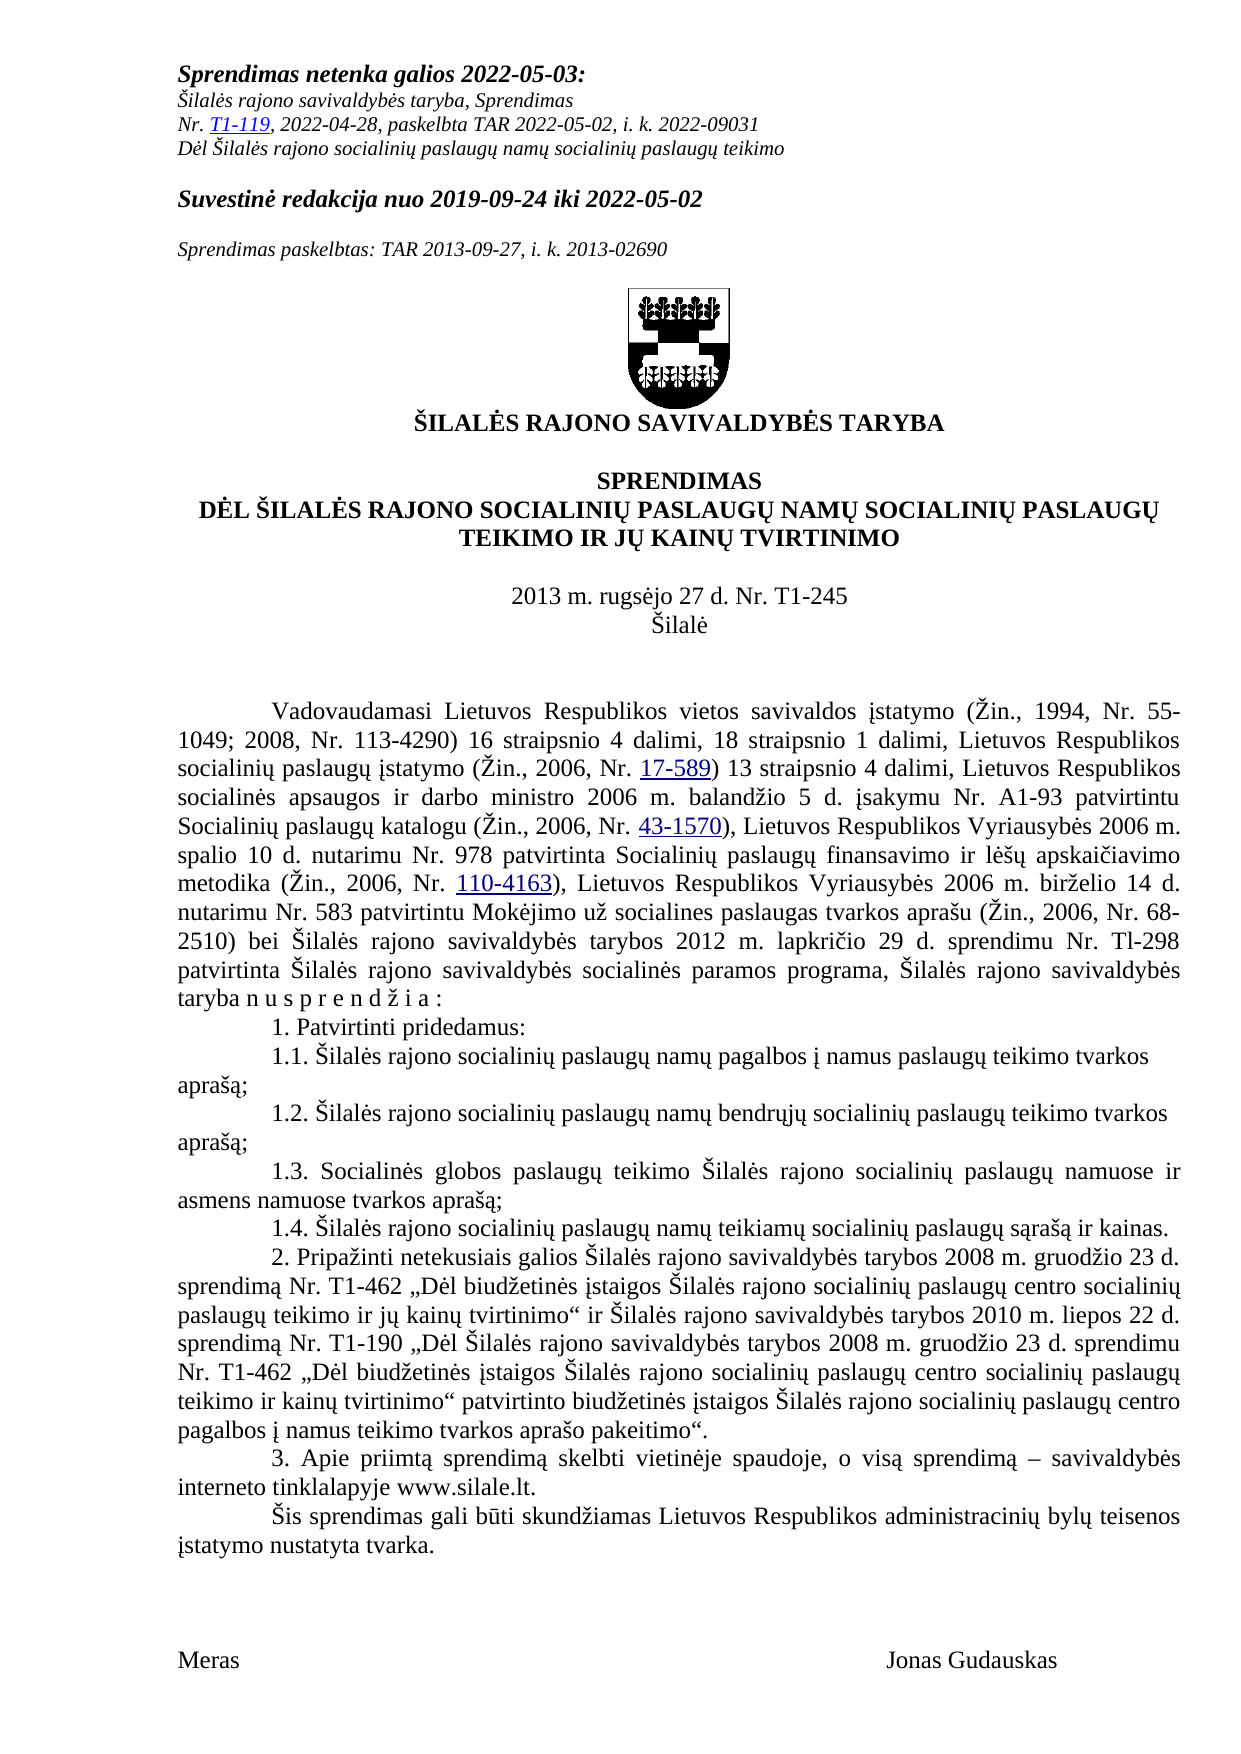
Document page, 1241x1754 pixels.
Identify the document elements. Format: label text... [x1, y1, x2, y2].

text 1.4. Šilalės rajono socialinių paslaugų namų teikiamų socialinių paslaugų sąrašą ir kainas. [177, 1213, 1181, 1242]
text Suvestinė redakcija nuo 2019-09-24 iki 2022-05-02 [177, 184, 1181, 213]
text Dėl Šilalės rajono socialinių paslaugų namų socialinių paslaugų teikimo [177, 136, 1181, 160]
text ŠILALĖS RAJONO SAVIVALDYBĖS TARYBA [177, 408, 1181, 437]
text 3. Apie priimtą sprendimą skelbti vietinėje spaudoje, o visą sprendimą – savivaldybės interneto tinklalapyje www.silale.lt. [177, 1443, 1181, 1501]
text aprašą; [177, 1070, 1181, 1098]
text Vadovaudamasi Lietuvos Respublikos vietos savivaldos įstatymo (Žin., 1994, Nr. 55- 1049; 2008, Nr. 113-4290) 16 straipsnio 4 dalimi, 18 straipsnio 1 dalimi, Lietuvos Respublikos socialinių paslaugų įstatymo (Žin., 2006, Nr. 17-589) 13 straipsnio 4 dalimi, Lietuvos Respublikos socialinės apsaugos ir darbo ministro 2006 m. balandžio 5 d. įsakymu Nr. A1-93 patvirtintu Socialinių paslaugų katalogu (Žin., 2006, Nr. 43-1570), Lietuvos Respublikos Vyriausybės 2006 m. spalio 10 d. nutarimu Nr. 978 patvirtinta Socialinių paslaugų finansavimo ir lėšų apskaičiavimo metodika (Žin., 2006, Nr. 110-4163), Lietuvos Respublikos Vyriausybės 2006 m. birželio 14 d. nutarimu Nr. 583 patvirtintu Mokėjimo už socialines paslaugas tvarkos aprašu (Žin., 2006, Nr. 68- 2510) bei Šilalės rajono savivaldybės tarybos 2012 m. lapkričio 29 d. sprendimu Nr. Tl-298 patvirtinta Šilalės rajono savivaldybės socialinės paramos programa, Šilalės rajono savivaldybės taryba nusprendžia: [177, 696, 1181, 1012]
text aprašą; [177, 1127, 1181, 1156]
text 1.3. Socialinės globos paslaugų teikimo Šilalės rajono socialinių paslaugų namuose ir asmens namuose tvarkos aprašą; [177, 1156, 1181, 1213]
text 1.2. Šilalės rajono socialinių paslaugų namų bendrųjų socialinių paslaugų teikimo tvarkos [177, 1098, 1181, 1127]
text Šilalės rajono savivaldybės taryba, Sprendimas [177, 88, 1181, 112]
text 2. Pripažinti netekusiais galios Šilalės rajono savivaldybės tarybos 2008 m. gruodžio 23 d. sprendimą Nr. T1-462 „Dėl biudžetinės įstaigos Šilalės rajono socialinių paslaugų centro socialinių paslaugų teikimo ir jų kainų tvirtinimo“ ir Šilalės rajono savivaldybės tarybos 2010 m. liepos 22 d. sprendimą Nr. T1-190 „Dėl Šilalės rajono savivaldybės tarybos 2008 m. gruodžio 23 d. sprendimu Nr. T1-462 „Dėl biudžetinės įstaigos Šilalės rajono socialinių paslaugų centro socialinių paslaugų teikimo ir kainų tvirtinimo“ patvirtinto biudžetinės įstaigos Šilalės rajono socialinių paslaugų centro pagalbos į namus teikimo tvarkos aprašo pakeitimo“. [177, 1242, 1181, 1443]
text Meras Jonas Gudauskas [177, 1645, 1181, 1673]
text DĖL ŠILALĖS RAJONO SOCIALINIŲ PASLAUGŲ NAMŲ SOCIALINIŲ PASLAUGŲ TEIKIMO IR JŲ KAINŲ TVIRTINIMO [177, 495, 1181, 552]
text 2013 m. rugsėjo 27 d. Nr. T1-245 [177, 581, 1181, 610]
text Šis sprendimas gali būti skundžiamas Lietuvos Respublikos administracinių bylų teisenos įstatymo nustatyta tvarka. [177, 1501, 1181, 1558]
text 1. Patvirtinti pridedamus: [177, 1012, 1181, 1041]
text SPRENDIMAS [177, 466, 1181, 495]
text Šilalė [177, 610, 1181, 638]
text Nr. T1-119, 2022-04-28, paskelbta TAR 2022-05-02, i. k. 2022-09031 [177, 112, 1181, 136]
text 1.1. Šilalės rajono socialinių paslaugų namų pagalbos į namus paslaugų teikimo tvarkos [177, 1041, 1181, 1070]
text Sprendimas netenka galios 2022-05-03: [177, 59, 1181, 88]
text Sprendimas paskelbtas: TAR 2013-09-27, i. k. 2013-02690 [177, 237, 1181, 261]
